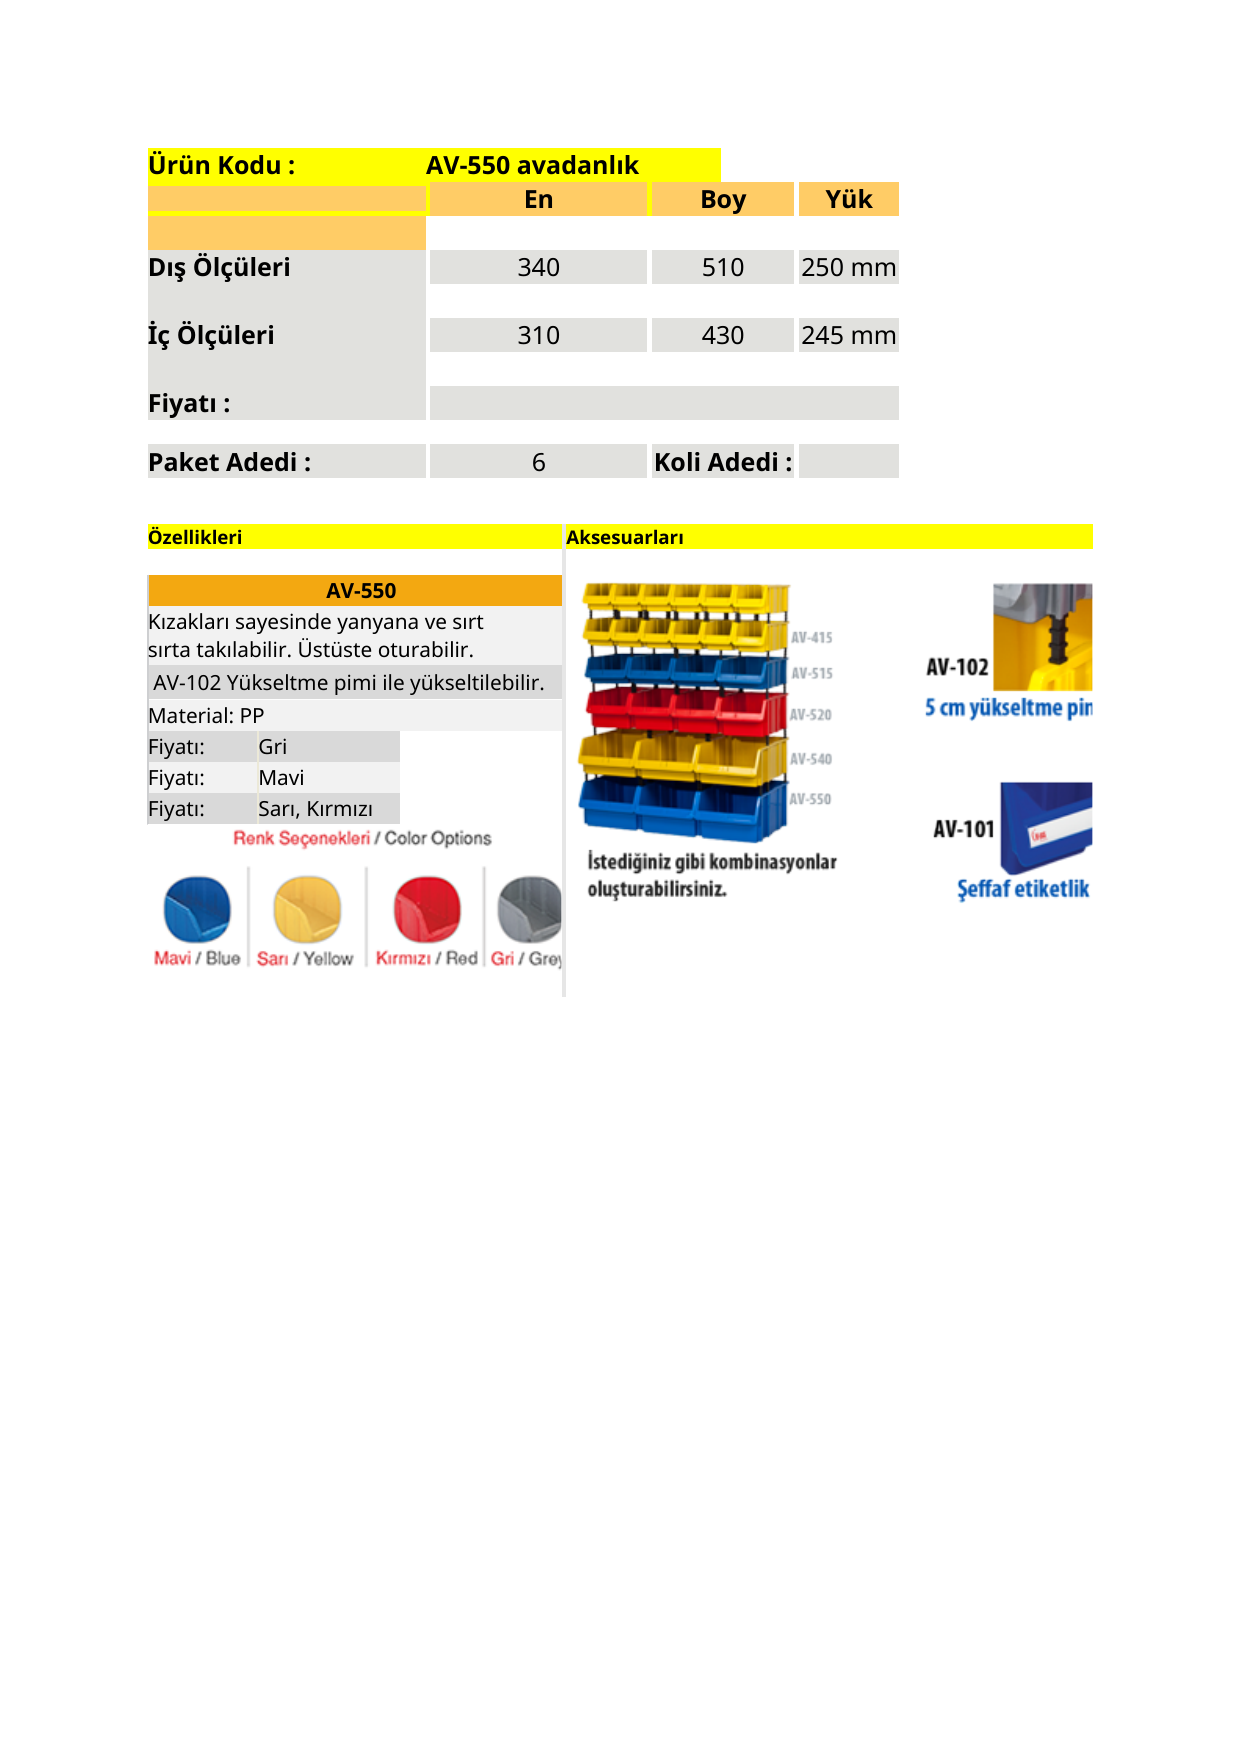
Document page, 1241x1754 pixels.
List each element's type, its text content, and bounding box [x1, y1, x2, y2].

table_cell AV-102 Yükseltme pimi ile yükseltilebilir. [149, 665, 562, 699]
table_header Aksesuarları [566, 549, 1093, 997]
table_cell Fiyatı: [149, 762, 257, 793]
table_header [721, 148, 794, 182]
table_cell [647, 420, 794, 444]
table_cell Yük [794, 182, 799, 216]
table_cell [647, 284, 794, 318]
table_cell [794, 352, 899, 386]
table_cell 510 [647, 250, 652, 284]
table_cell [400, 762, 562, 793]
table_header [794, 148, 899, 182]
table_cell [148, 211, 426, 216]
table_cell [794, 420, 899, 444]
table_header AV-550 avadanlık [426, 148, 721, 182]
table_header Özellikleri [148, 549, 562, 575]
table_cell 245 mm [794, 318, 799, 352]
table_cell [647, 216, 794, 250]
table_cell [647, 352, 794, 386]
table_cell [400, 731, 562, 762]
table_cell [148, 182, 426, 186]
table_cell [794, 284, 899, 318]
table_header Ürün Kodu : [148, 148, 426, 182]
table_header AV-550 [149, 575, 562, 606]
table_cell 250 mm [794, 250, 799, 284]
table_cell Mavi [259, 762, 400, 793]
table_cell 6 [426, 444, 430, 478]
table_cell Fiyatı: [149, 793, 257, 824]
table_cell [426, 284, 647, 318]
table_cell Sarı, Kırmızı [259, 793, 400, 824]
table_cell [426, 386, 430, 420]
table_header [562, 524, 566, 997]
table_cell Gri [259, 731, 400, 762]
table_cell [426, 216, 647, 250]
table_cell 310 [426, 318, 430, 352]
table_cell [426, 352, 647, 386]
table_cell Boy [647, 182, 652, 216]
table_cell Fiyatı: [149, 731, 257, 762]
table_cell 340 [426, 250, 430, 284]
table_cell [148, 420, 426, 444]
table_header [148, 972, 562, 997]
table_cell Material: PP [149, 700, 562, 731]
table_cell [426, 420, 647, 444]
table_cell Kızakları sayesinde yanyana ve sırt sırta takılabilir. Üstüste oturabilir. [149, 606, 562, 665]
table_cell [400, 793, 562, 824]
table_cell [794, 444, 799, 478]
table_cell 430 [647, 318, 652, 352]
table_cell En [426, 182, 430, 216]
table_cell [794, 216, 899, 250]
